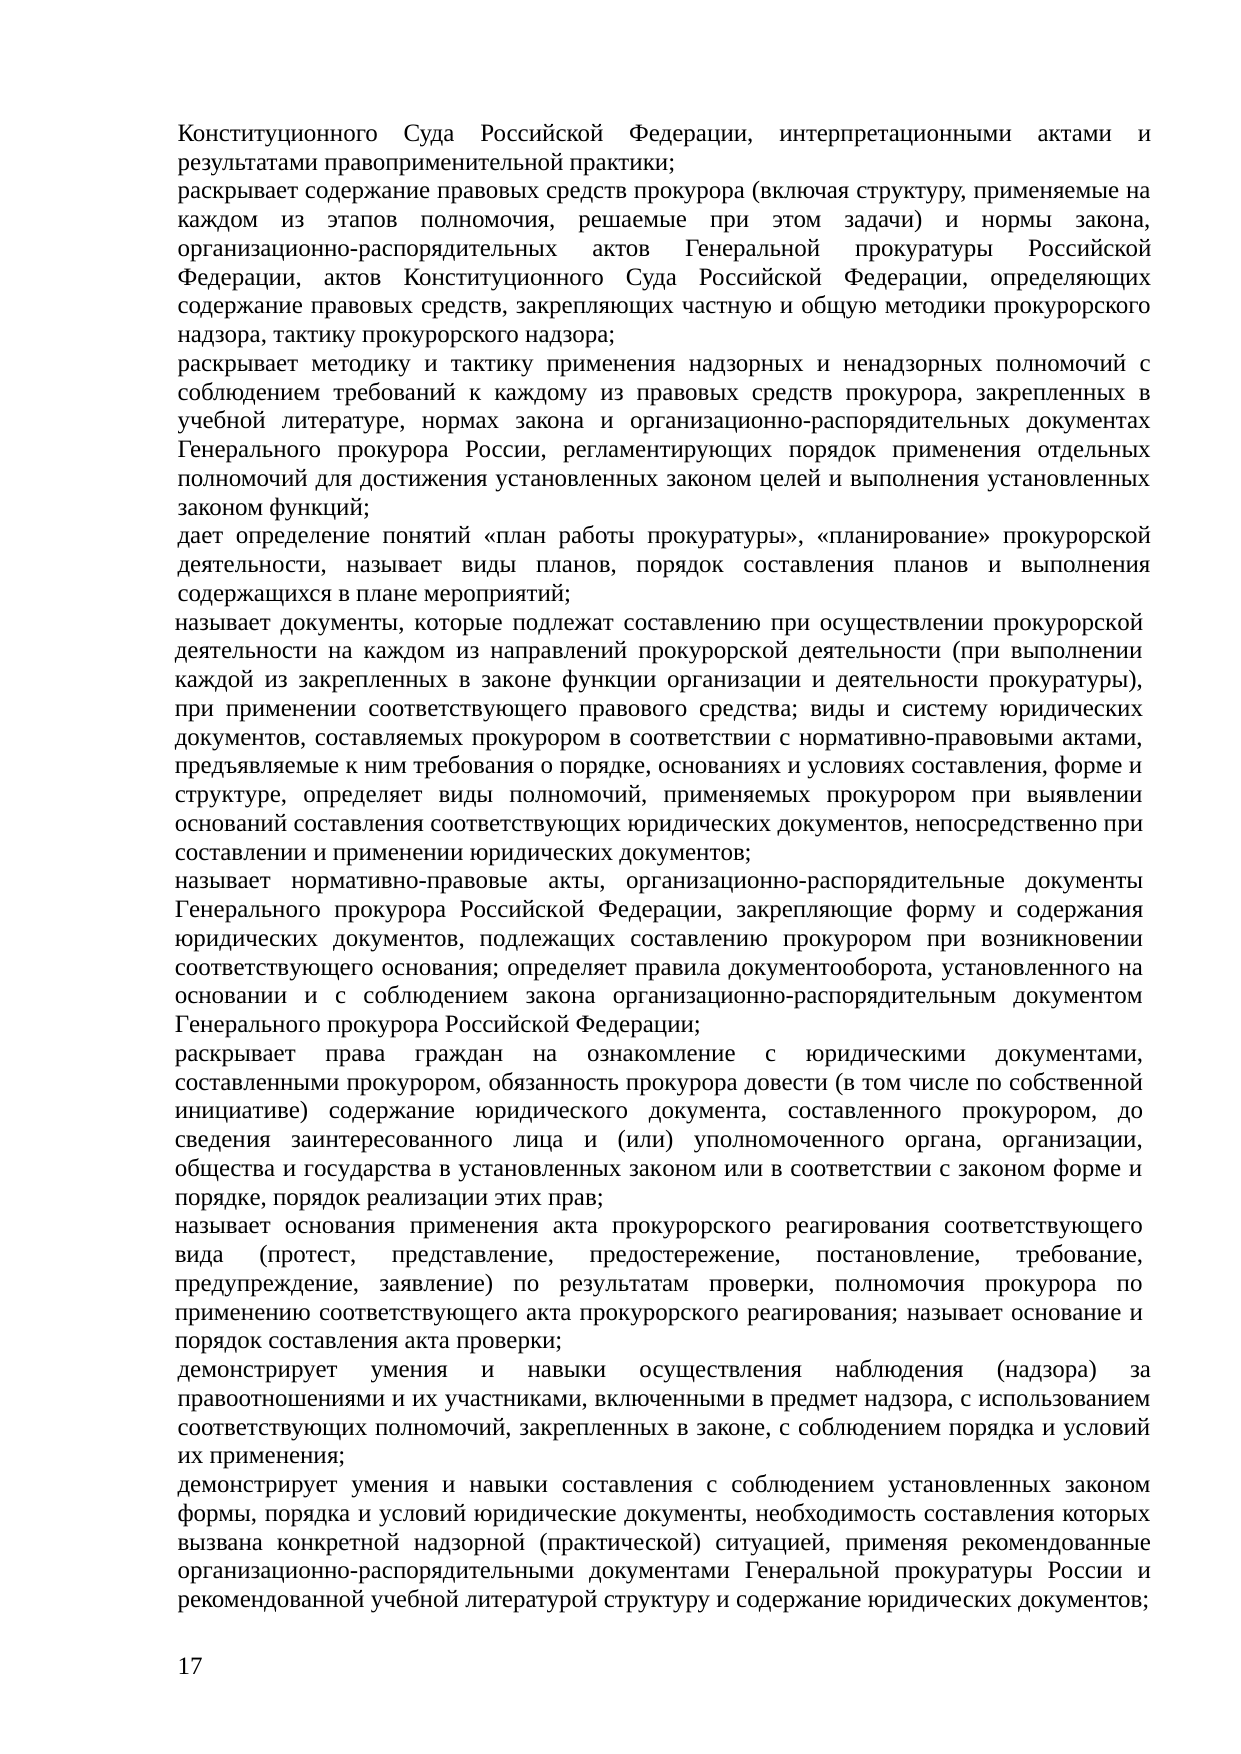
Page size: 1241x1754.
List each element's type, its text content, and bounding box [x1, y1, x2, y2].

text называет основания применения акта прокурорского реагирования соответствующего вида (протест, представление, предостережение, постановление, требование, предупреждение, заявление) по результатам проверки, полномочия прокурора по применению соответствующего акта прокурорского реагирования; называет основание и порядок составления акта проверки; [174, 1211, 1144, 1354]
text называет нормативно-правовые акты, организационно-распорядительные документы Генерального прокурора Российской Федерации, закрепляющие форму и содержания юридических документов, подлежащих составлению прокурором при возникновении соответствующего основания; определяет правила документооборота, установленного на основании и с соблюдением закона организационно-распорядительным документом Генерального прокурора Российской Федерации; [174, 866, 1144, 1038]
text демонстрирует умения и навыки составления с соблюдением установленных законом формы, порядка и условий юридические документы, необходимость составления которых вызвана конкретной надзорной (практической) ситуацией, применяя рекомендованные организационно-распорядительными документами Генеральной прокуратуры России и рекомендованной учебной литературой структуру и содержание юридических документов; [177, 1469, 1152, 1613]
text Конституционного Суда Российской Федерации, интерпретационными актами и результатами правоприменительной практики; [177, 118, 1152, 176]
text дает определение понятий «план работы прокуратуры», «планирование» прокурорской деятельности, называет виды планов, порядок составления планов и выполнения содержащихся в плане мероприятий; [177, 521, 1152, 607]
text раскрывает права граждан на ознакомление с юридическими документами, составленными прокурором, обязанность прокурора довести (в том числе по собственной инициативе) содержание юридического документа, составленного прокурором, до сведения заинтересованного лица и (или) уполномоченного органа, организации, общества и государства в установленных законом или в соответствии с законом форме и порядке, порядок реализации этих прав; [174, 1038, 1144, 1211]
text раскрывает методику и тактику применения надзорных и ненадзорных полномочий с соблюдением требований к каждому из правовых средств прокурора, закрепленных в учебной литературе, нормах закона и организационно-распорядительных документах Генерального прокурора России, регламентирующих порядок применения отдельных полномочий для достижения установленных законом целей и выполнения установленных законом функций; [177, 348, 1152, 521]
text называет документы, которые подлежат составлению при осуществлении прокурорской деятельности на каждом из направлений прокурорской деятельности (при выполнении каждой из закрепленных в законе функции организации и деятельности прокуратуры), при применении соответствующего правового средства; виды и систему юридических документов, составляемых прокурором в соответствии с нормативно-правовыми актами, предъявляемые к ним требования о порядке, основаниях и условиях составления, форме и структуре, определяет виды полномочий, применяемых прокурором при выявлении оснований составления соответствующих юридических документов, непосредственно при составлении и применении юридических документов; [174, 607, 1144, 866]
text демонстрирует умения и навыки осуществления наблюдения (надзора) за правоотношениями и их участниками, включенными в предмет надзора, с использованием соответствующих полномочий, закрепленных в законе, с соблюдением порядка и условий их применения; [177, 1354, 1152, 1469]
text раскрывает содержание правовых средств прокурора (включая структуру, применяемые на каждом из этапов полномочия, решаемые при этом задачи) и нормы закона, организационно-распорядительных актов Генеральной прокуратуры Российской Федерации, актов Конституционного Суда Российской Федерации, определяющих содержание правовых средств, закрепляющих частную и общую методики прокурорского надзора, тактику прокурорского надзора; [177, 176, 1152, 348]
